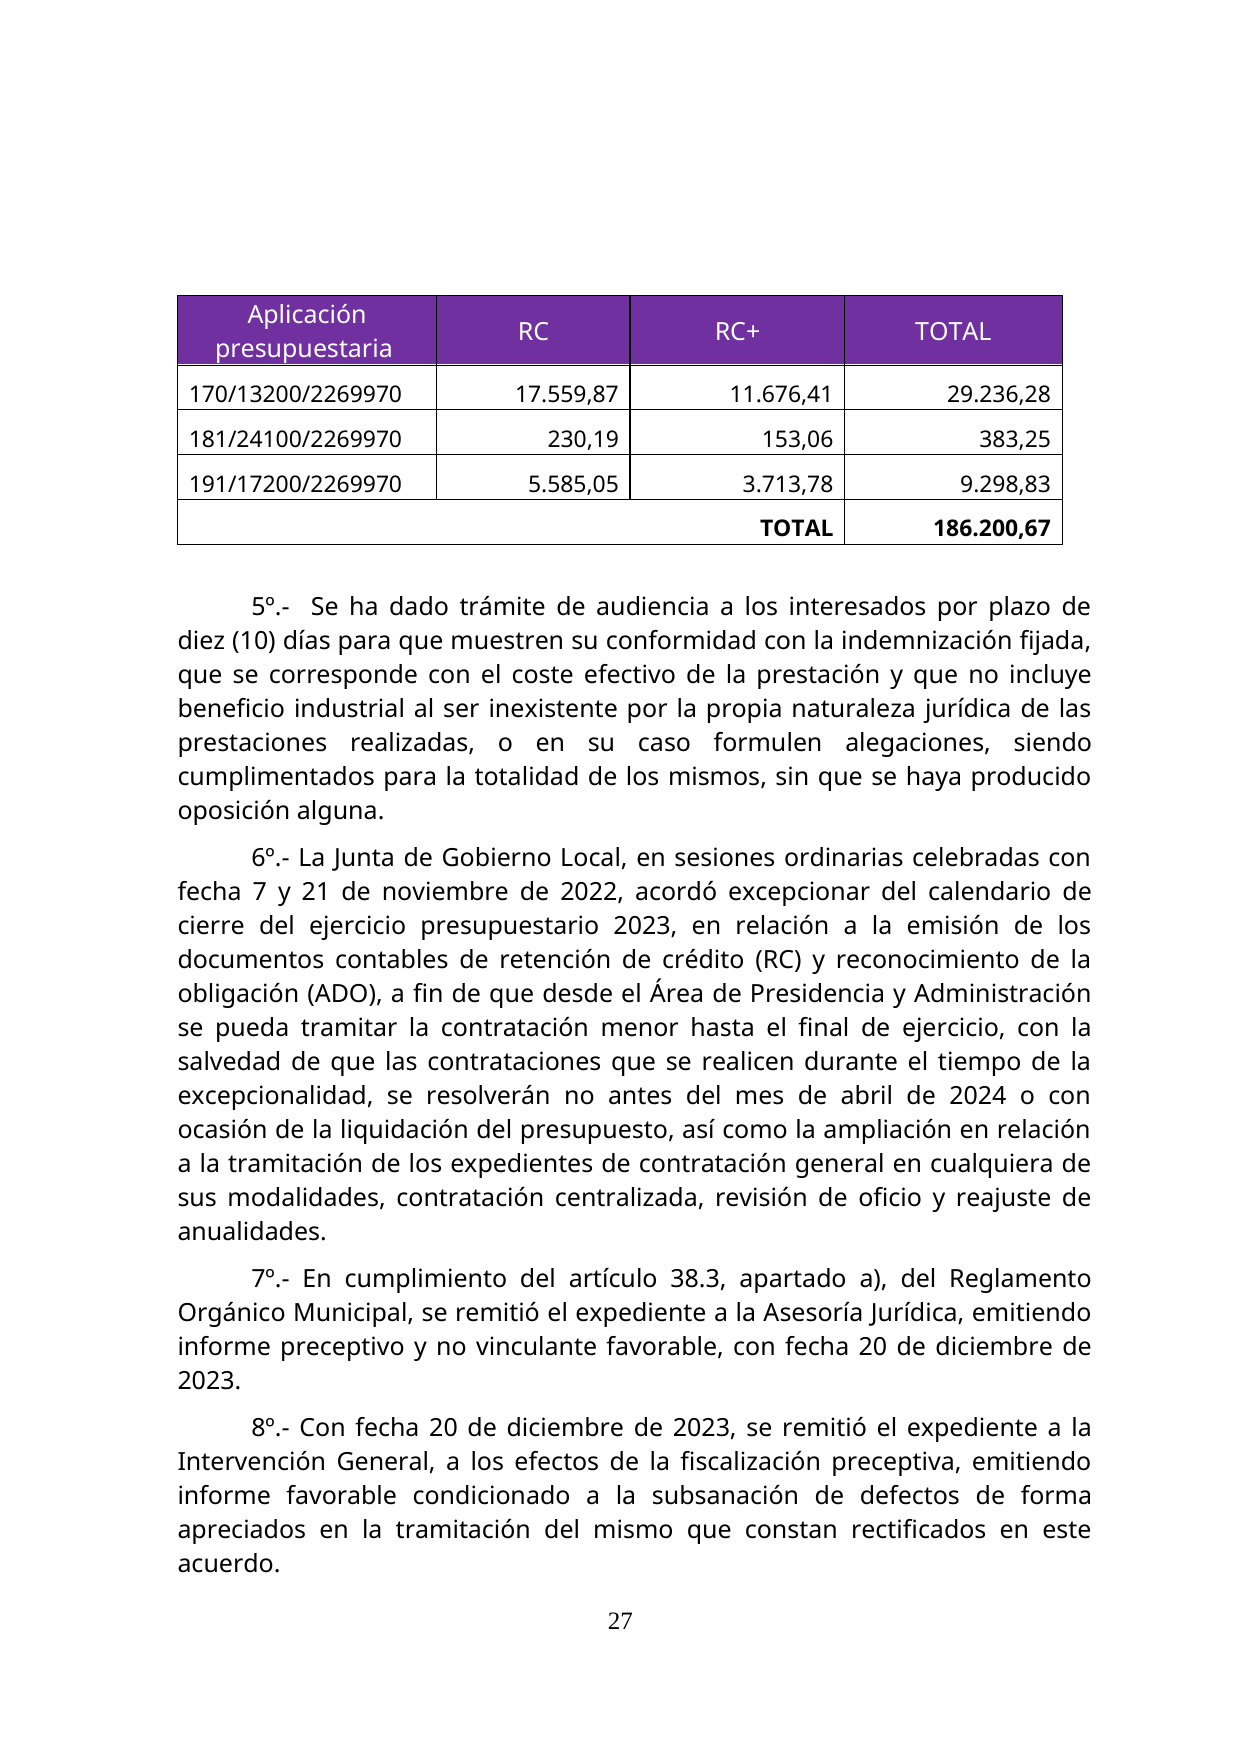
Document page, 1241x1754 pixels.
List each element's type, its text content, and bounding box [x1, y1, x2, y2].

table_header TOTAL [845, 296, 1062, 364]
text 8º.- Con fecha 20 de diciembre de 2023, se remitió el expediente a la Intervención General, a los efectos de la fiscalización preceptiva, emitiendo informe favorable condicionado a la subsanación de defectos de forma apreciados en la tramitación del mismo que constan rectificados en este acuerdo. [177, 1409, 1093, 1580]
table_cell 383,25 [845, 410, 1062, 454]
table_cell 191/17200/2269970 [178, 455, 436, 499]
table_header Aplicación presupuestaria [178, 296, 436, 364]
table_cell 11.676,41 [631, 366, 844, 409]
table_cell 170/13200/2269970 [178, 366, 436, 409]
table_header RC+ [631, 296, 844, 364]
table_header RC [437, 296, 629, 364]
text 6º.- La Junta de Gobierno Local, en sesiones ordinarias celebradas con fecha 7 y 21 de noviembre de 2022, acordó excepcionar del calendario de cierre del ejercicio presupuestario 2023, en relación a la emisión de los documentos contables de retención de crédito (RC) y reconocimiento de la obligación (ADO), a fin de que desde el Área de Presidencia y Administración se pueda tramitar la contratación menor hasta el final de ejercicio, con la salvedad de que las contrataciones que se realicen durante el tiempo de la excepcionalidad, se resolverán no antes del mes de abril de 2024 o con ocasión de la liquidación del presupuesto, así como la ampliación en relación a la tramitación de los expedientes de contratación general en cualquiera de sus modalidades, contratación centralizada, revisión de oficio y reajuste de anualidades. [177, 839, 1093, 1248]
text 7º.- En cumplimiento del artículo 38.3, apartado a), del Reglamento Orgánico Municipal, se remitió el expediente a la Asesoría Jurídica, emitiendo informe preceptivo y no vinculante favorable, con fecha 20 de diciembre de 2023. [177, 1261, 1093, 1397]
table_cell 3.713,78 [631, 455, 844, 499]
table_cell 153,06 [631, 410, 844, 454]
text 5º.- Se ha dado trámite de audiencia a los interesados por plazo de diez (10) días para que muestren su conformidad con la indemnización fijada, que se corresponde con el coste efectivo de la prestación y que no incluye beneficio industrial al ser inexistente por la propia naturaleza jurídica de las prestaciones realizadas, o en su caso formulen alegaciones, siendo cumplimentados para la totalidad de los mismos, sin que se haya producido oposición alguna. [177, 588, 1093, 827]
table_cell 186.200,67 [845, 500, 1062, 544]
table_cell TOTAL [178, 500, 844, 544]
table_cell 9.298,83 [845, 455, 1062, 499]
table_cell 5.585,05 [437, 455, 629, 499]
table_cell 29.236,28 [845, 366, 1062, 409]
table_cell 17.559,87 [437, 366, 629, 409]
table_cell 181/24100/2269970 [178, 410, 436, 454]
table_cell 230,19 [437, 410, 629, 454]
